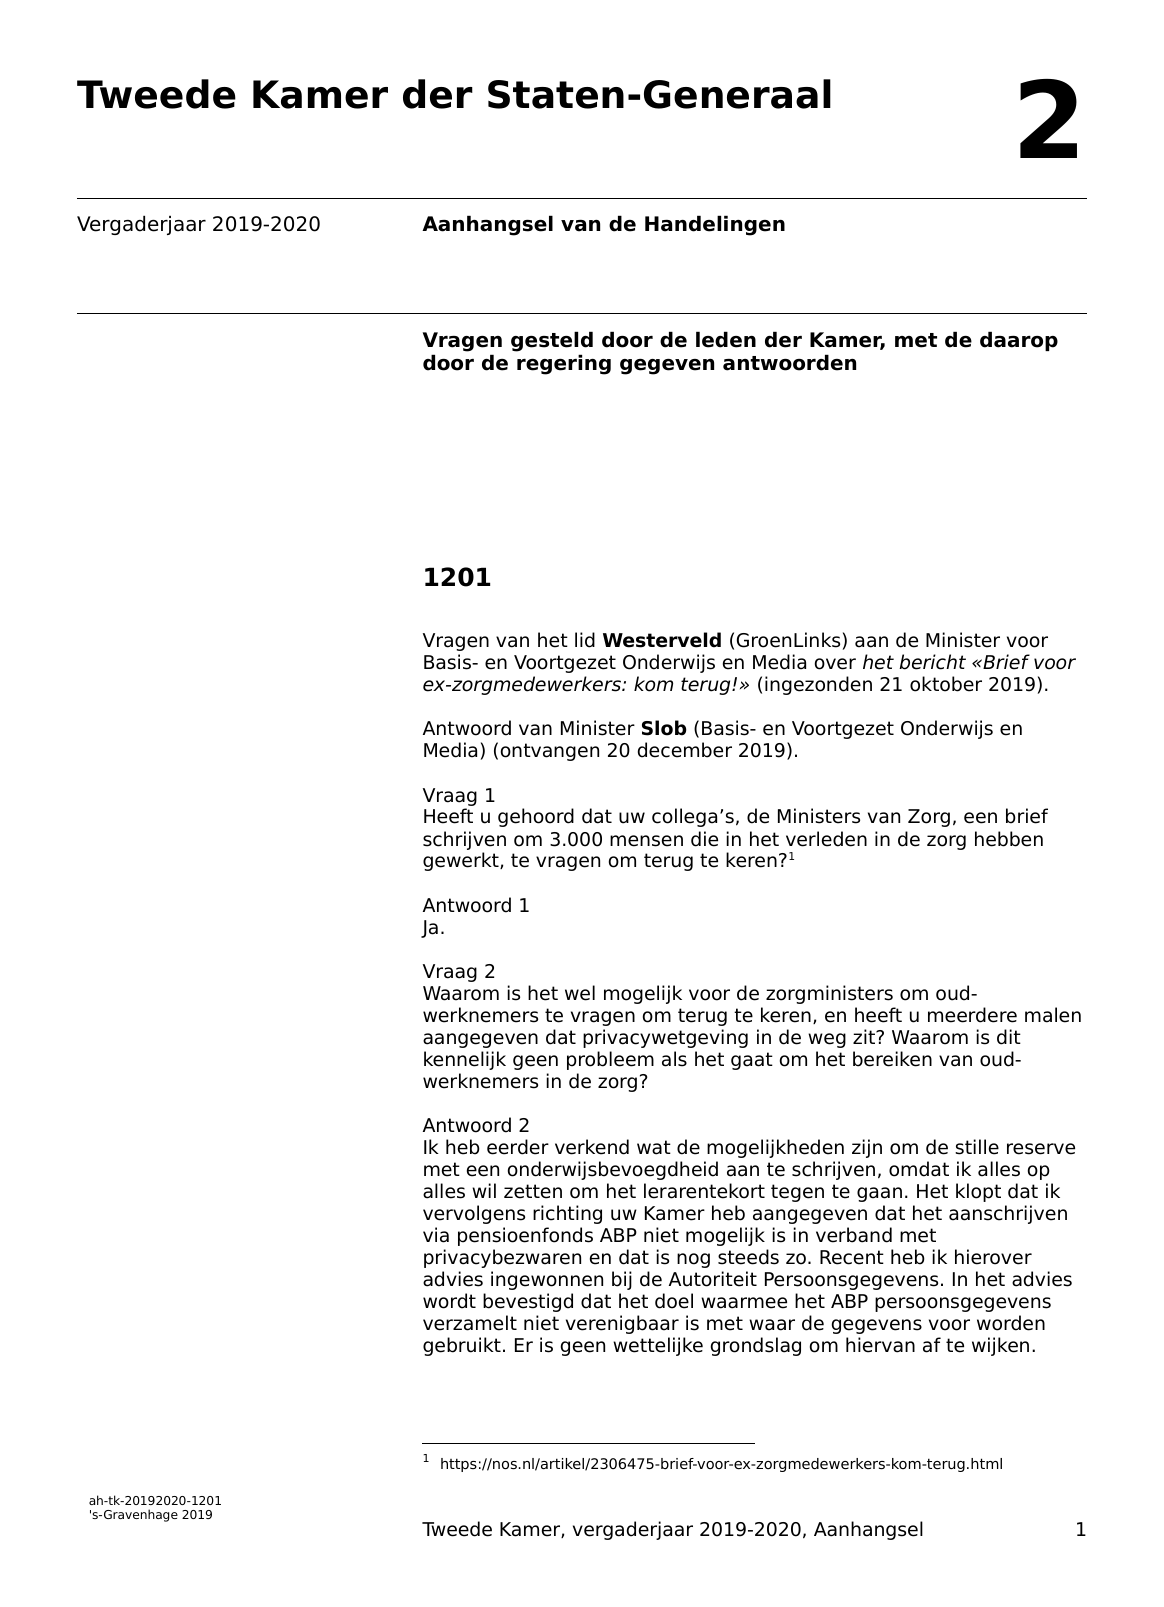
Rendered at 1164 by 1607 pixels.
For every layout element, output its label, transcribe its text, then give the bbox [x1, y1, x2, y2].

table_cell Vragen gesteld door de leden der Kamer, met de daarop door de regering gegeven antwoorden [422, 314, 1087, 375]
table_header Tweede Kamer der Staten-Generaal [77, 59, 886, 198]
text 1201 [422, 563, 1087, 592]
table_cell [77, 314, 422, 375]
text Ja. [422, 917, 1087, 938]
text https://nos.nl/artikel/2306475-brief-voor-ex-zorgmedewerkers-kom-terug.html [422, 1452, 1087, 1474]
text Antwoord van Minister Slob (Basis- en Voortgezet Onderwijs en Media) (ontvangen 20 december 2019). [422, 718, 1087, 762]
text Vraag 2 [422, 961, 1087, 983]
text Ik heb eerder verkend wat de mogelijkheden zijn om de stille reserve met een onderwijsbevoegdheid aan te schrijven, omdat ik alles op alles wil zetten om het lerarentekort tegen te gaan. Het klopt dat ik vervolgens richting uw Kamer heb aangegeven dat het aanschrijven via pensioenfonds ABP niet mogelijk is in verband met privacybezwaren en dat is nog steeds zo. Recent heb ik hierover advies ingewonnen bij de Autoriteit Persoonsgegevens. In het advies wordt bevestigd dat het doel waarmee het ABP persoonsgegevens verzamelt niet verenigbaar is met waar de gegevens voor worden gebruikt. Er is geen wettelijke grondslag om hiervan af te wijken. [422, 1137, 1087, 1357]
text Antwoord 2 [422, 1115, 1087, 1137]
text ah-tk-20192020-1201 [88, 1494, 323, 1508]
table_header 2 [886, 59, 1087, 198]
text Antwoord 1 [422, 894, 1087, 917]
table_cell Vergaderjaar 2019-2020 [77, 199, 422, 313]
text Waarom is het wel mogelijk voor de zorgministers om oud-werknemers te vragen om terug te keren, en heeft u meerdere malen aangegeven dat privacywetgeving in de weg zit? Waarom is dit kennelijk geen probleem als het gaat om het bereiken van oud-werknemers in de zorg? [422, 983, 1087, 1093]
text Heeft u gehoord dat uw collega’s, de Ministers van Zorg, een brief schrijven om 3.000 mensen die in het verleden in de zorg hebben gewerkt, te vragen om terug te keren? [422, 806, 1087, 872]
table_cell Aanhangsel van de Handelingen [422, 199, 1087, 313]
text Vragen van het lid Westerveld (GroenLinks) aan de Minister voor Basis- en Voortgezet Onderwijs en Media over het bericht «Brief voor ex-zorgmedewerkers: kom terug!» (ingezonden 21 oktober 2019). [422, 630, 1087, 696]
text 's-Gravenhage 2019 [88, 1508, 323, 1522]
text Vraag 1 [422, 784, 1087, 806]
